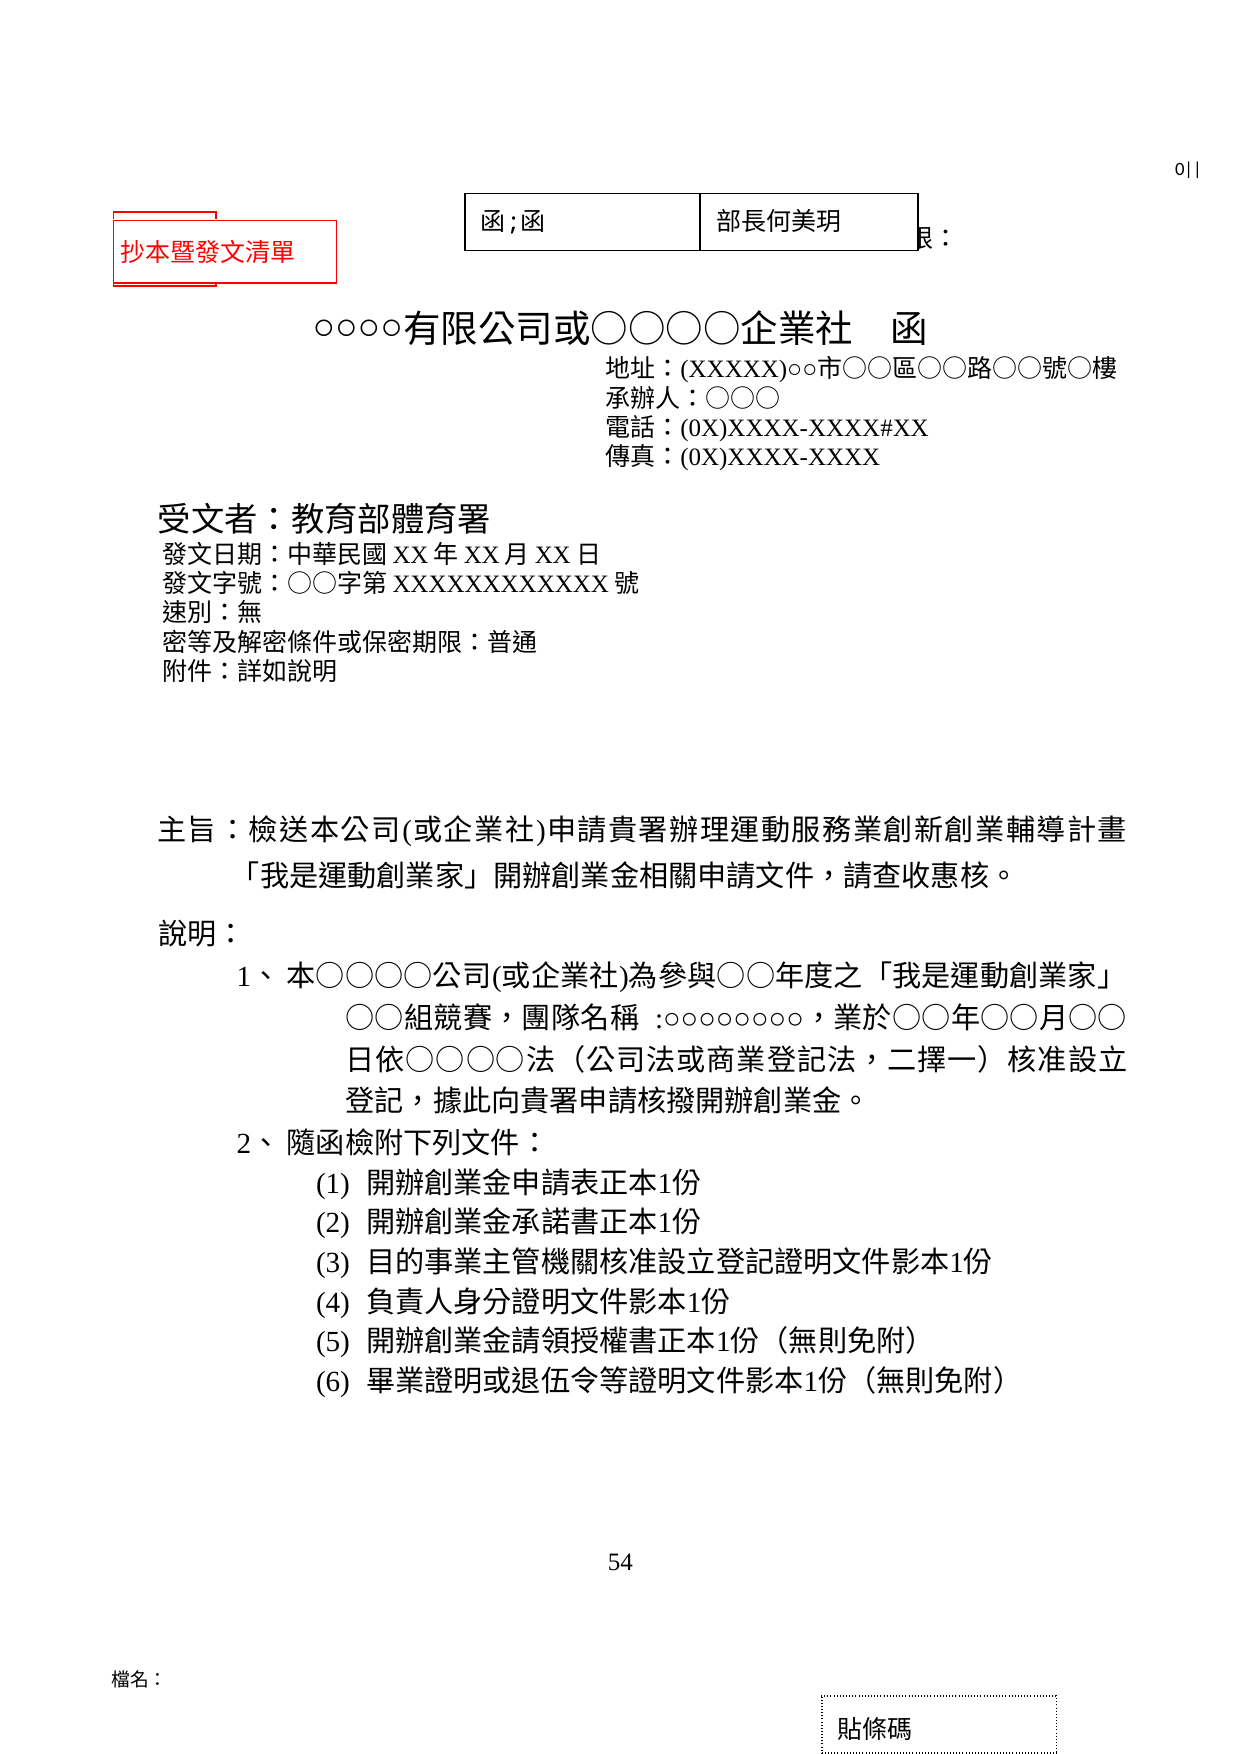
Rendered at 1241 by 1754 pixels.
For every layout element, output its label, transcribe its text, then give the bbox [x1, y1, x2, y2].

list 開辦創業金承諾書正本1份 [733, 1201, 1128, 1241]
text 貼條碼 [837, 1698, 1041, 1748]
list 開辦創業金承諾書正本1份 [515, 1201, 544, 1241]
text ○○○○有限公司或○○○○企業社 函 [111, 1692, 475, 1754]
text 傳真：(0X)XXXX-XXXX [605, 442, 1150, 471]
text 0|| [1136, 157, 1240, 180]
text 抄本暨發文清單 [120, 233, 330, 269]
text ○○○○有限公司或○○○○企業社 函 [1136, 180, 1240, 209]
text 密等及解密條件或保密期限：普通 [155, 628, 1128, 657]
text 發文日期：中華民國XX年XX月XX日 [155, 540, 1128, 569]
text 檔名： [111, 1665, 475, 1692]
list 本○○○○公司(或企業社)為參與○○年度之「我是運動創業家」○○組競賽，團隊名稱 :○○○○○○○○，業於○○年○○月○○日依○○○○法（公司法或商業登記法，二擇一）核准設立登記，據此向貴署申請核撥開辦創業金。 [498, 953, 546, 1120]
list 負責人身分證明文件影本1份 [316, 1280, 1128, 1320]
list 畢業證明或退伍令等證明文件影本1份（無則免附） [316, 1359, 1128, 1399]
text 說明： [515, 907, 546, 953]
list 目的事業主管機關核准設立登記證明文件影本1份 [316, 1241, 1128, 1280]
list 開辦創業金申請表正本1份 [733, 1162, 1128, 1201]
text ○○○○有限公司或○○○○企業社 函 [821, 1695, 1057, 1754]
text ○○○○有限公司或○○○○企業社 函 [112, 212, 336, 220]
list 本○○○○公司(或企業社)為參與○○年度之「我是運動創業家」○○組競賽，團隊名稱 :○○○○○○○○，業於○○年○○月○○日依○○○○法（公司法或商業登記法，二擇一）核准設立登記，據此向貴署申請核撥開辦創業金。 [307, 953, 350, 1120]
text 函;函 [480, 201, 683, 238]
list 開辦創業金申請表正本1份 [316, 1162, 326, 1201]
text ○○○○有限公司或○○○○企業社 函 [112, 221, 1128, 347]
list 隨函檢附下列文件： [515, 1120, 1128, 1162]
text 受文者：教育部體育署 [151, 498, 1128, 540]
text 主旨：檢送本公司(或企業社)申請貴署辦理運動服務業創新創業輔導計畫「我是運動創業家」開辦創業金相關申請文件，請查收惠核。 [515, 804, 546, 896]
list 本○○○○公司(或企業社)為參與○○年度之「我是運動創業家」○○組競賽，團隊名稱 :○○○○○○○○，業於○○年○○月○○日依○○○○法（公司法或商業登記法，二擇一）核准設立登記，據此向貴署申請核撥開辦創業金。 [733, 953, 1128, 1120]
text 附件：詳如說明 [155, 657, 1128, 686]
text 發文字號：○○字第XXXXXXXXXXXX號 [155, 569, 1128, 598]
text 說明： [734, 907, 1128, 953]
list 開辦創業金承諾書正本1份 [316, 1201, 326, 1241]
text 說明： [312, 907, 326, 953]
list 開辦創業金申請表正本1份 [515, 1162, 544, 1201]
list 隨函檢附下列文件： [312, 1120, 326, 1162]
text 承辦人：○○○ 電話：(0X)XXXX-XXXX#XX [605, 384, 1150, 442]
list 開辦創業金請領授權書正本1份（無則免附） [316, 1320, 1128, 1359]
text 速別：無 [155, 598, 1128, 628]
text 部長何美玥 [716, 201, 902, 238]
text 主旨：檢送本公司(或企業社)申請貴署辦理運動服務業創新創業輔導計畫「我是運動創業家」開辦創業金相關申請文件，請查收惠核。 [734, 804, 1128, 896]
text ○○○○有限公司或○○○○企業社 函 [114, 221, 336, 282]
text 地址：(XXXXX)○○市○○區○○路○○號○樓 [605, 354, 1150, 384]
text ○○○○有限公司或○○○○企業社 函 [701, 194, 917, 250]
text ○○○○有限公司或○○○○企業社 函 [466, 194, 699, 250]
